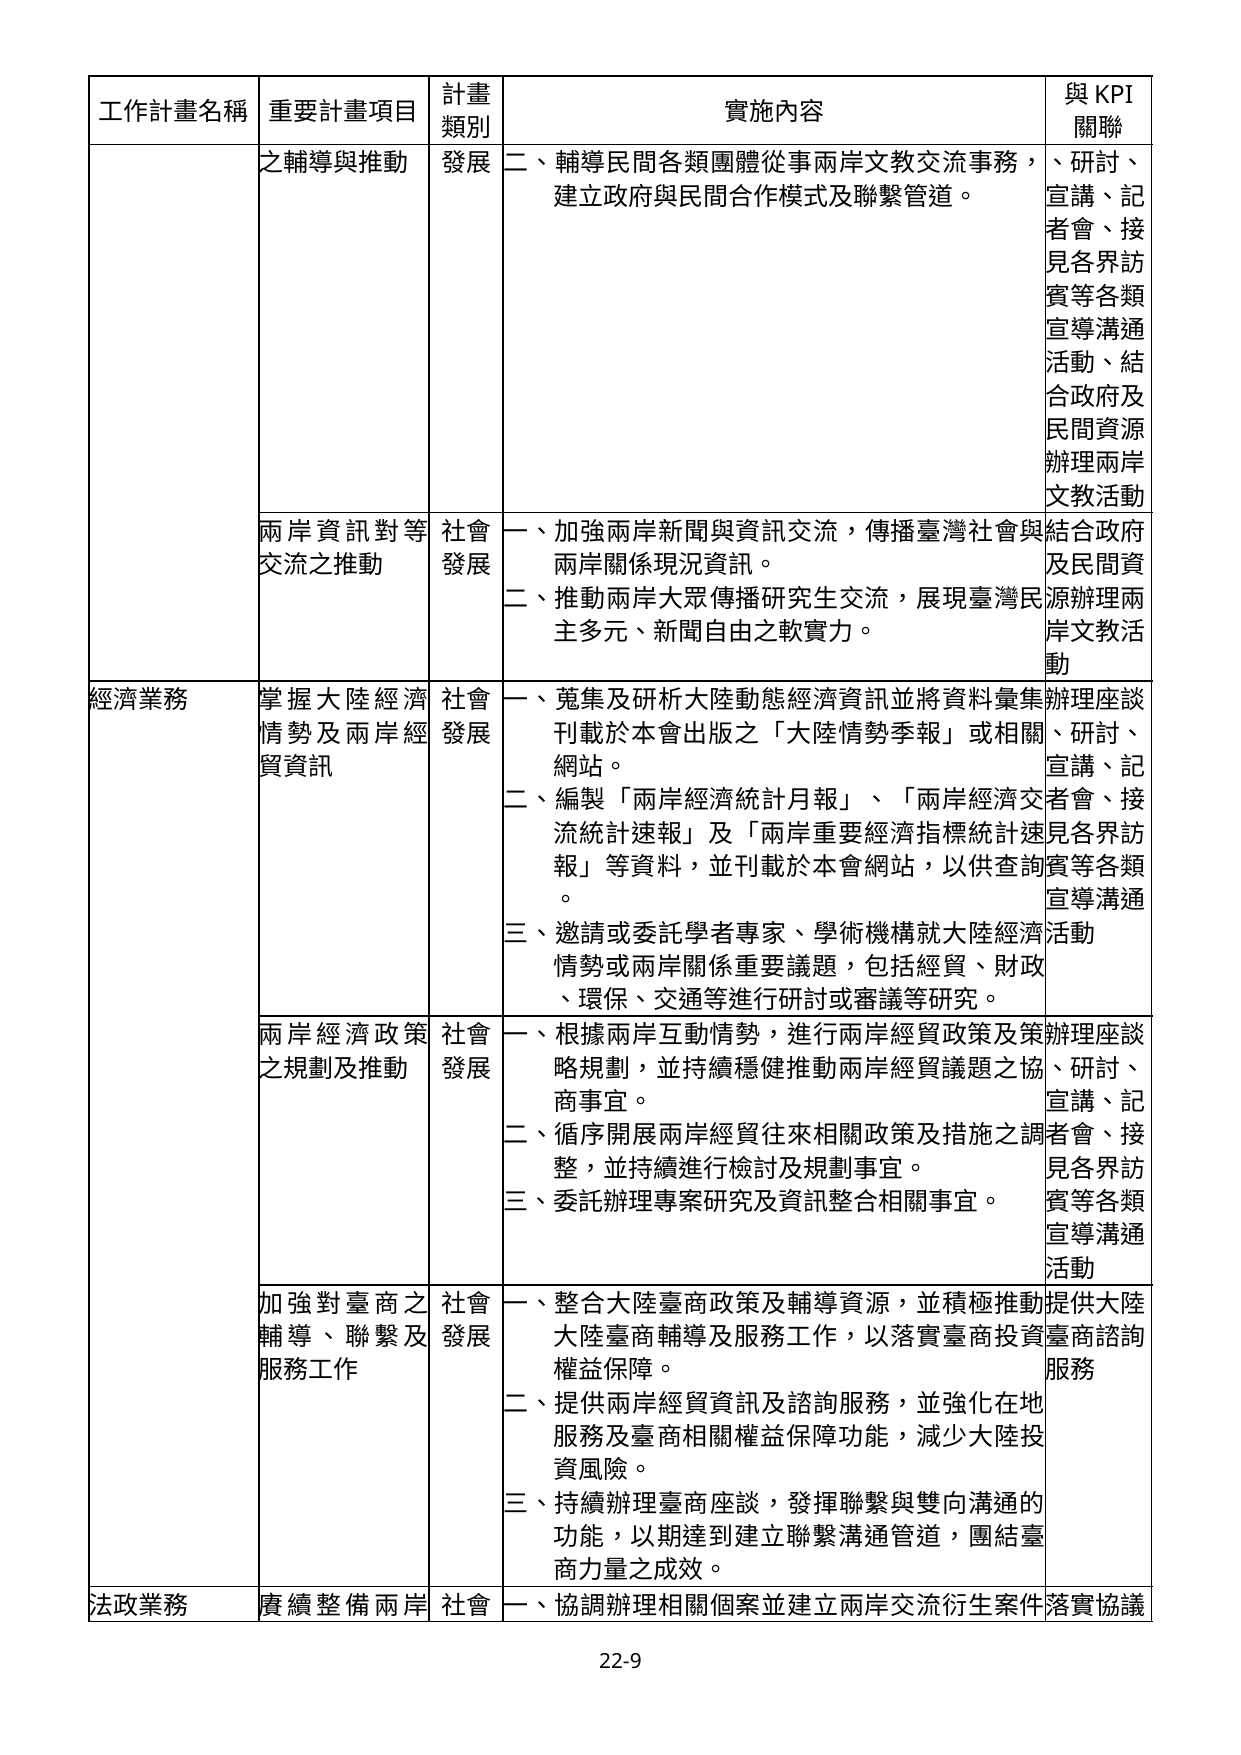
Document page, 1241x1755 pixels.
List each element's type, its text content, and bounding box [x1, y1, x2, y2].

table_cell 一、協調辦理相關個案並建立兩岸交流衍生案件處理模式。 二、賡續整備兩岸事務協商議題，以備兩岸協商之需。 三、協調相關機關，落實協議執行，確保人民權益，維護兩岸交流秩序。 [504, 1587, 1045, 1621]
table_cell 結合政府及民間資源辦理兩岸文教活動 [1046, 513, 1151, 680]
table_cell [90, 145, 258, 680]
table_cell 一、蒐集及研析大陸動態經濟資訊並將資料彙集刊載於本會出版之「大陸情勢季報」或相關網站。 二、編製「兩岸經濟統計月報」、「兩岸經濟交流統計速報」及「兩岸重要經濟指標統計速報」等資料，並刊載於本會網站，以供查詢。 三、邀請或委託學者專家、學術機構就大陸經濟情勢或兩岸關係重要議題，包括經貿、財政、環保、交通等進行研討或審議等研究。 [504, 682, 1045, 1015]
table_cell 社會發展 [430, 1286, 502, 1586]
table_cell 辦理座談、研討、宣講、記者會、接見各界訪賓等各類宣導溝通活動 [1046, 1017, 1151, 1284]
table_header 計畫類別 [430, 77, 502, 143]
table_cell 社會發展 [430, 1017, 502, 1284]
table_cell 二、輔導民間各類團體從事兩岸文教交流事務，建立政府與民間合作模式及聯繫管道。 [504, 145, 1045, 512]
table_cell 之輔導與推動 [260, 145, 428, 512]
table_cell 法政業務 [90, 1587, 258, 1621]
table_cell 兩岸經濟政策之規劃及推動 [260, 1017, 428, 1284]
table_cell 掌握大陸經濟情勢及兩岸經貿資訊 [260, 682, 428, 1015]
table_cell 社會 [430, 1587, 502, 1621]
table_header 與KPI 關聯 [1046, 77, 1151, 143]
table_cell 辦理座談、研討、宣講、記者會、接見各界訪賓等各類宣導溝通活動 [1046, 682, 1151, 1015]
table_header 重要計畫項目 [260, 77, 428, 143]
table_cell 發展 [430, 145, 502, 512]
table_cell 社會發展 [430, 682, 502, 1015]
table_cell 兩岸資訊對等交流之推動 [260, 513, 428, 680]
table_cell 一、加強兩岸新聞與資訊交流，傳播臺灣社會與兩岸關係現況資訊。 二、推動兩岸大眾傳播研究生交流，展現臺灣民主多元、新聞自由之軟實力。 [504, 513, 1045, 680]
table_cell 經濟業務 [90, 682, 258, 1586]
table_cell 社會發展 [430, 513, 502, 680]
table_cell 賡續整備兩岸 [260, 1587, 428, 1621]
table_cell 加強對臺商之輔導、聯繫及服務工作 [260, 1286, 428, 1586]
table_cell 提供大陸臺商諮詢服務 [1046, 1286, 1151, 1586]
table_cell 一、整合大陸臺商政策及輔導資源，並積極推動大陸臺商輔導及服務工作，以落實臺商投資權益保障。 二、提供兩岸經貿資訊及諮詢服務，並強化在地服務及臺商相關權益保障功能，減少大陸投資風險。 三、持續辦理臺商座談，發揮聯繫與雙向溝通的功能，以期達到建立聯繫溝通管道，團結臺商力量之成效。 [504, 1286, 1045, 1586]
table_header 工作計畫名稱 [90, 77, 258, 143]
table_cell 一、根據兩岸互動情勢，進行兩岸經貿政策及策略規劃，並持續穩健推動兩岸經貿議題之協商事宜。 二、循序開展兩岸經貿往來相關政策及措施之調整，並持續進行檢討及規劃事宜。 三、委託辦理專案研究及資訊整合相關事宜。 [504, 1017, 1045, 1284]
table_header 實施內容 [504, 77, 1045, 143]
table_cell 落實協議執行 [1046, 1587, 1151, 1621]
table_cell 、研討、宣講、記者會、接見各界訪賓等各類宣導溝通活動、結合政府及民間資源辦理兩岸文教活動 [1046, 145, 1151, 512]
